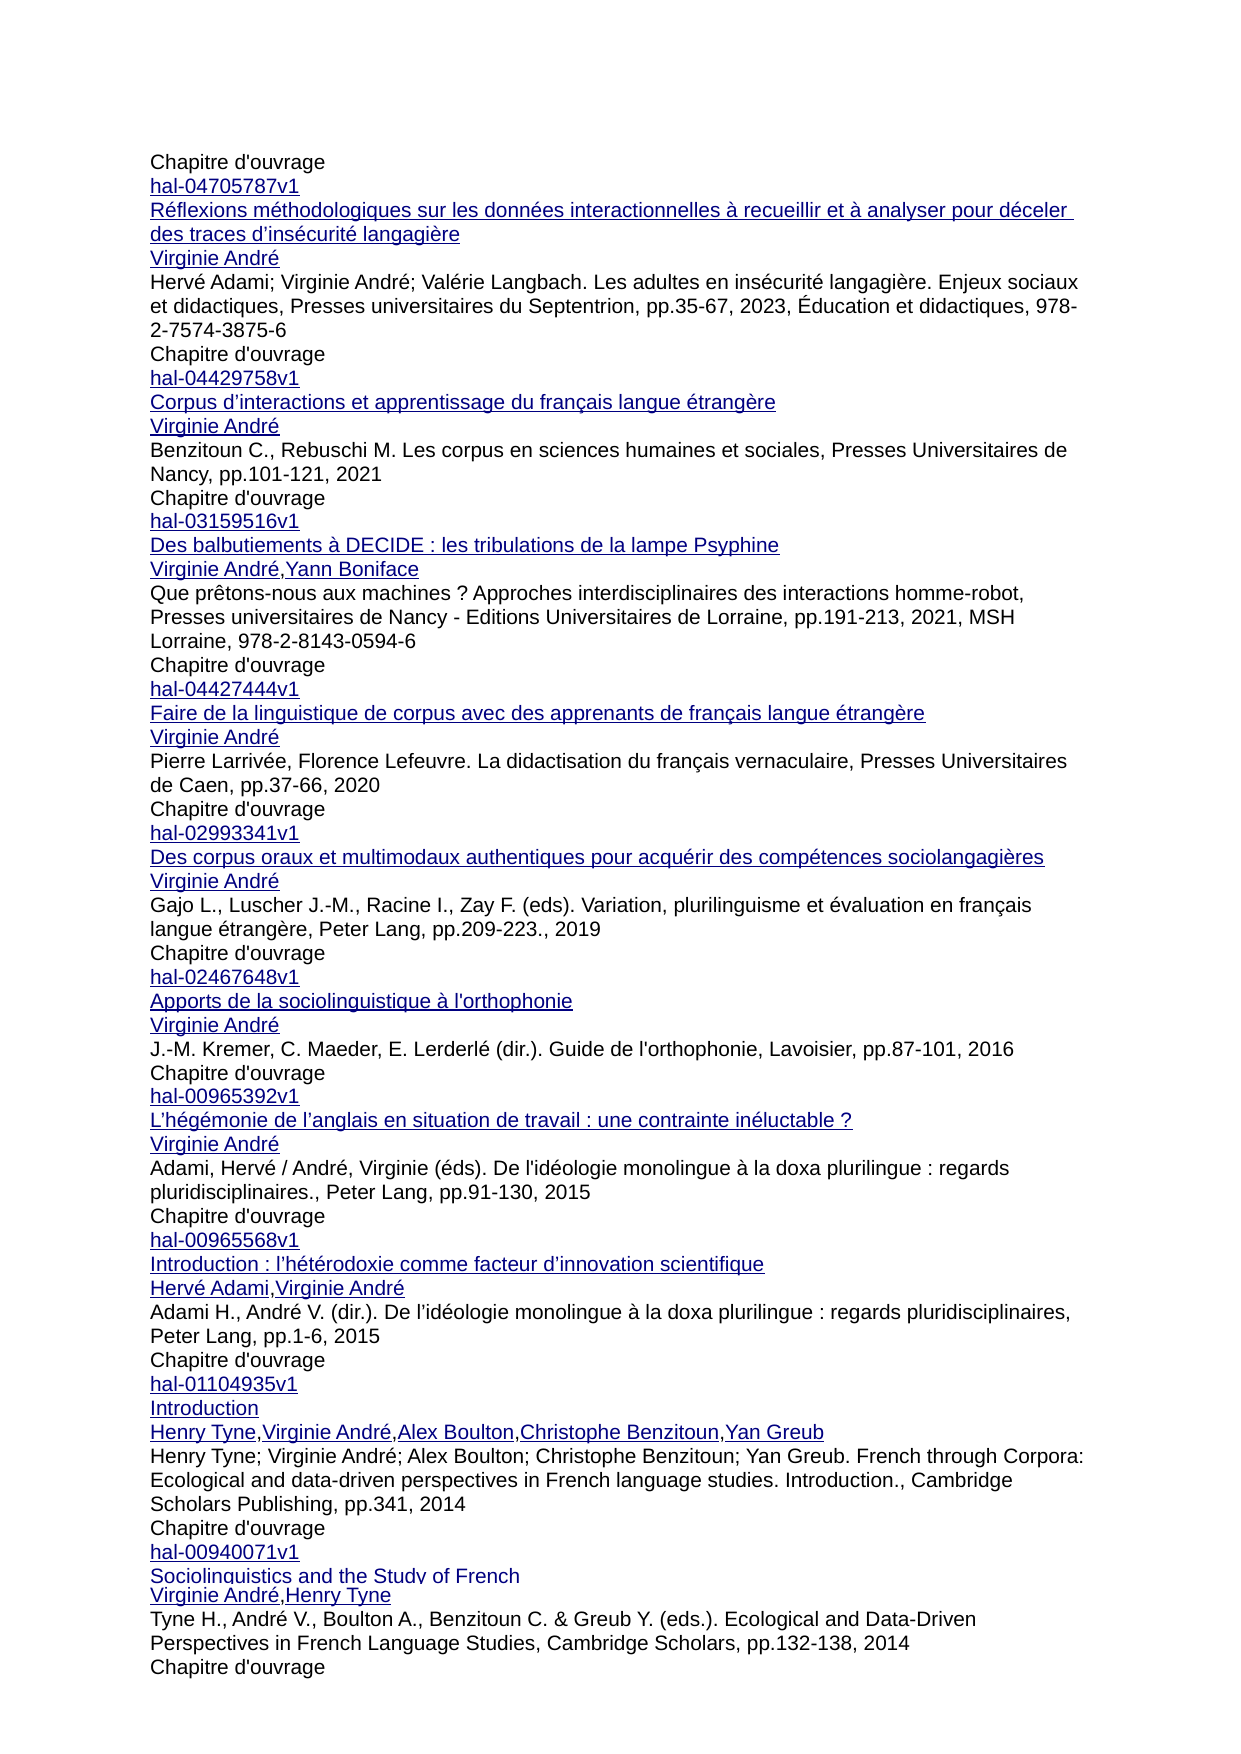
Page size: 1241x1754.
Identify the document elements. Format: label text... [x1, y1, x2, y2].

table_cell Sociolinguistics and the Study of French Virginie André,Henry Tyne Tyne H., André V., Boulton A., Benzitoun C. & Greub Y. (eds.). Ecological and Data-Driven Perspectives in French Language Studies, Cambridge Scholars, pp.132-138, 2014 Chapitre d'ouvrage [150, 1564, 1090, 1679]
table_cell Des marqueurs métalinguistiques en réunion de travail : des clés pour interagir Alberdi Carmen,Virginie André,Carole Etienne Peter Lang. Marqueurs métalinguistiques : émergence, discours, variation / Metalinguistic Markers: Emergence, Discourse, Variation., 309, , pp.251-277, 2024, Linguistic Insights, 978-3-0343-4908-6. ⟨10.3726/b21750⟩ Chapitre d'ouvrage hal-04705787v1 [150, 150, 1090, 198]
table_cell Apports de la sociolinguistique à l'orthophonie Virginie André J.-M. Kremer, C. Maeder, E. Lerderlé (dir.). Guide de l'orthophonie, Lavoisier, pp.87-101, 2016 Chapitre d'ouvrage hal-00965392v1 [150, 989, 1090, 1108]
table_cell Réflexions méthodologiques sur les données interactionnelles à recueillir et à analyser pour déceler des traces d’insécurité langagière Virginie André Hervé Adami; Virginie André; Valérie Langbach. Les adultes en insécurité langagière. Enjeux sociaux et didactiques, Presses universitaires du Septentrion, pp.35-67, 2023, Éducation et didactiques, 978-2-7574-3875-6 Chapitre d'ouvrage hal-04429758v1 [150, 198, 1090, 389]
table_cell Introduction Henry Tyne,Virginie André,Alex Boulton,Christophe Benzitoun,Yan Greub Henry Tyne; Virginie André; Alex Boulton; Christophe Benzitoun; Yan Greub. French through Corpora: Ecological and data-driven perspectives in French language studies. Introduction., Cambridge Scholars Publishing, pp.341, 2014 Chapitre d'ouvrage hal-00940071v1 [150, 1396, 1090, 1563]
table_cell Des corpus oraux et multimodaux authentiques pour acquérir des compétences sociolangagières Virginie André Gajo L., Luscher J.-M., Racine I., Zay F. (eds). Variation, plurilinguisme et évaluation en français langue étrangère, Peter Lang, pp.209-223., 2019 Chapitre d'ouvrage hal-02467648v1 [150, 845, 1090, 988]
table_cell Des balbutiements à DECIDE : les tribulations de la lampe Psyphine Virginie André,Yann Boniface Que prêtons-nous aux machines ? Approches interdisciplinaires des interactions homme-robot, Presses universitaires de Nancy - Editions Universitaires de Lorraine, pp.191-213, 2021, MSH Lorraine, 978-2-8143-0594-6 Chapitre d'ouvrage hal-04427444v1 [150, 533, 1090, 701]
table_cell Introduction : l’hétérodoxie comme facteur d’innovation scientifique Hervé Adami,Virginie André Adami H., André V. (dir.). De l’idéologie monolingue à la doxa plurilingue : regards pluridisciplinaires, Peter Lang, pp.1-6, 2015 Chapitre d'ouvrage hal-01104935v1 [150, 1252, 1090, 1396]
table_cell L’hégémonie de l’anglais en situation de travail : une contrainte inéluctable ? Virginie André Adami, Hervé / André, Virginie (éds). De l'idéologie monolingue à la doxa plurilingue : regards pluridisciplinaires., Peter Lang, pp.91-130, 2015 Chapitre d'ouvrage hal-00965568v1 [150, 1108, 1090, 1252]
table_cell Faire de la linguistique de corpus avec des apprenants de français langue étrangère Virginie André Pierre Larrivée, Florence Lefeuvre. La didactisation du français vernaculaire, Presses Universitaires de Caen, pp.37-66, 2020 Chapitre d'ouvrage hal-02993341v1 [150, 701, 1090, 845]
table_cell Corpus d’interactions et apprentissage du français langue étrangère Virginie André Benzitoun C., Rebuschi M. Les corpus en sciences humaines et sociales, Presses Universitaires de Nancy, pp.101-121, 2021 Chapitre d'ouvrage hal-03159516v1 [150, 390, 1090, 533]
